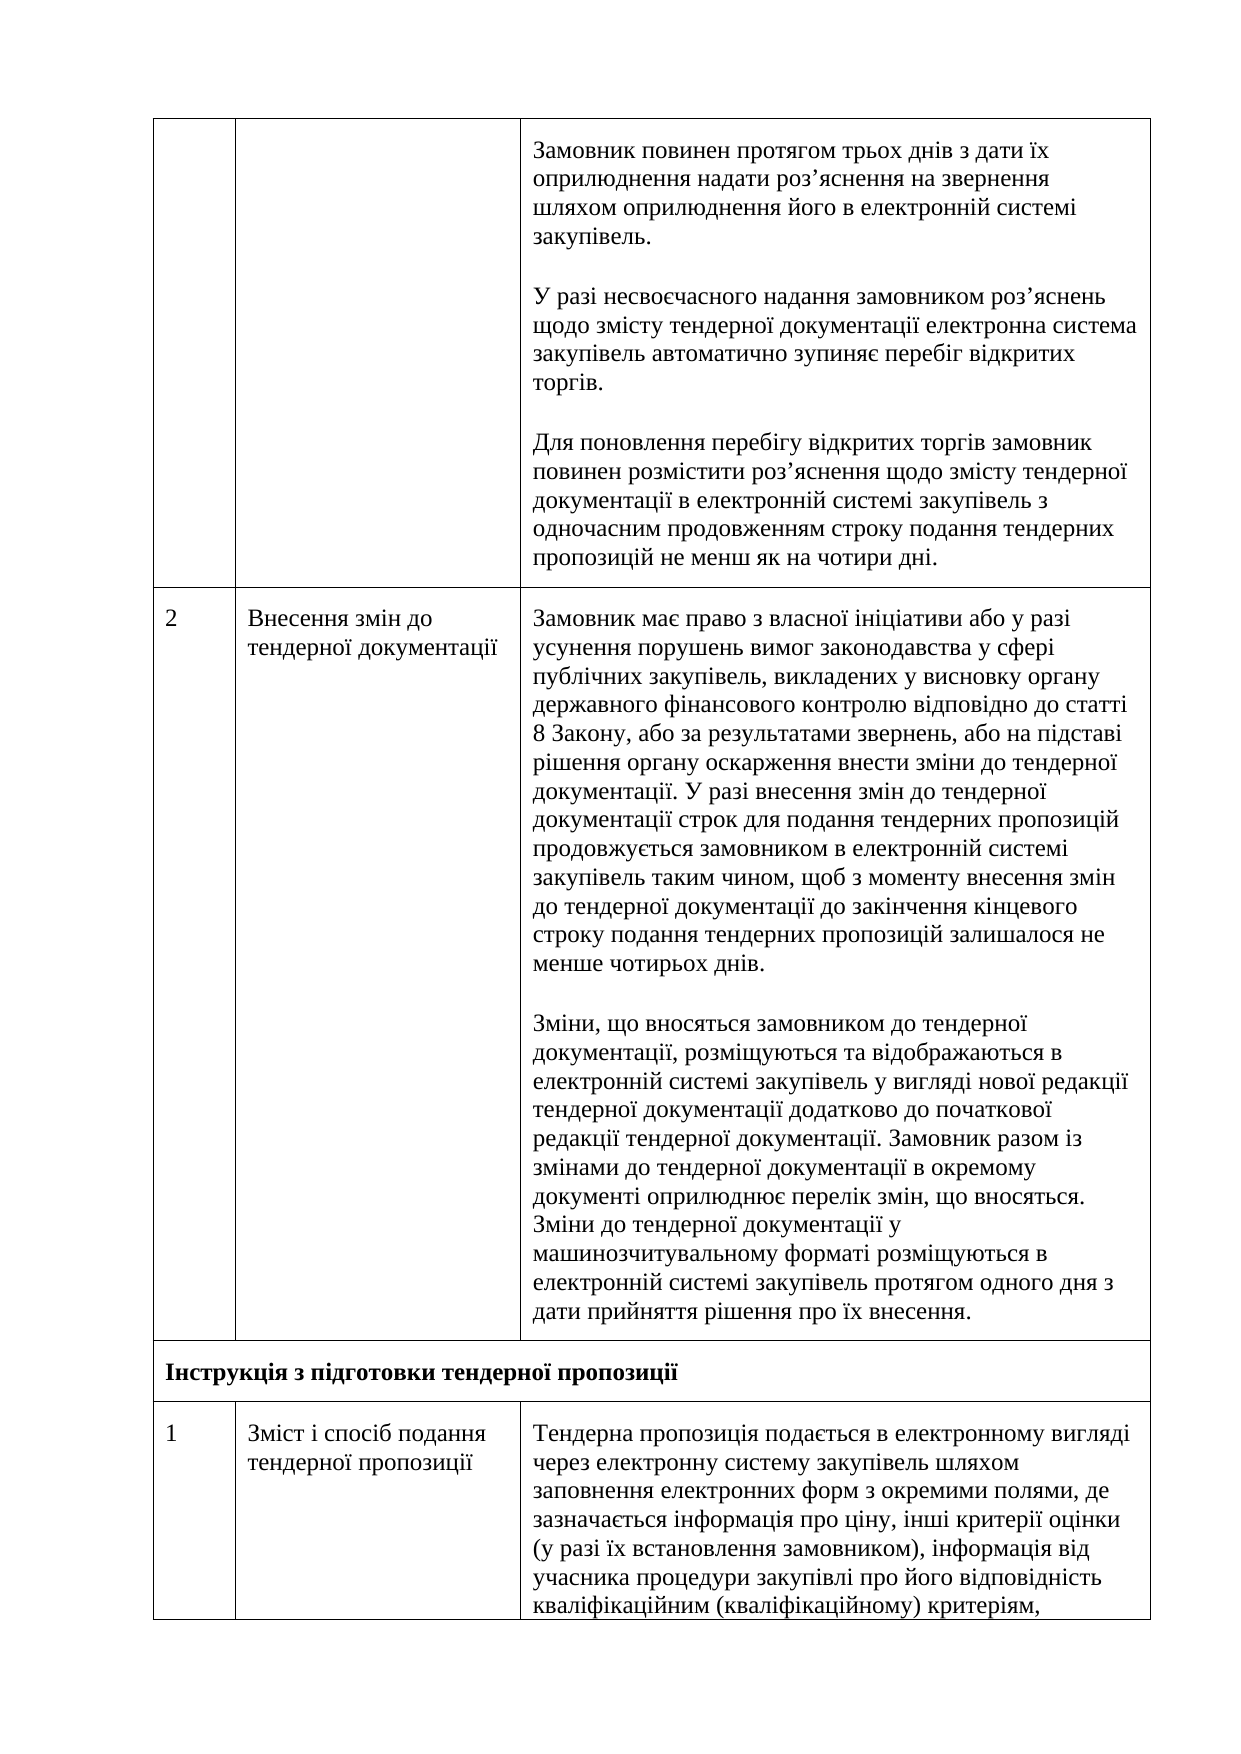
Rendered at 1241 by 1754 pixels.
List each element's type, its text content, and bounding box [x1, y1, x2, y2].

table_cell Замовник має право з власної ініціативи або у разі усунення порушень вимог законодавства у сфері публічних закупівель, викладених у висновку органу державного фінансового контролю відповідно до статті 8 Закону, або за результатами звернень, або на підставі рішення органу оскарження внести зміни до тендерної документації. У разі внесення змін до тендерної документації строк для подання тендерних пропозицій продовжується замовником в електронній системі закупівель таким чином, щоб з моменту внесення змін до тендерної документації до закінчення кінцевого строку подання тендерних пропозицій залишалося не менше чотирьох днів. Зміни, що вносяться замовником до тендерної документації, розміщуються та відображаються в електронній системі закупівель у вигляді нової редакції тендерної документації додатково до початкової редакції тендерної документації. Замовник разом із змінами до тендерної документації в окремому документі оприлюднює перелік змін, що вносяться. Зміни до тендерної документації у машинозчитувальному форматі розміщуються в електронній системі закупівель протягом одного дня з дати прийняття рішення про їх внесення. [521, 588, 1150, 1340]
table_cell Замовник повинен протягом трьох днів з дати їх оприлюднення надати роз’яснення на звернення шляхом оприлюднення його в електронній системі закупівель. У разі несвоєчасного надання замовником роз’яснень щодо змісту тендерної документації електронна система закупівель автоматично зупиняє перебіг відкритих торгів. Для поновлення перебігу відкритих торгів замовник повинен розмістити роз’яснення щодо змісту тендерної документації в електронній системі закупівель з одночасним продовженням строку подання тендерних пропозицій не менш як на чотири дні. [521, 119, 1150, 587]
table_cell [154, 119, 235, 587]
table_cell Тендерна пропозиція подається в електронному вигляді через електронну систему закупівель шляхом заповнення електронних форм з окремими полями, де зазначається інформація про ціну, інші критерії оцінки (у разі їх встановлення замовником), інформація від учасника процедури закупівлі про його відповідність кваліфікаційним (кваліфікаційному) критеріям, [521, 1402, 1150, 1619]
table_cell 2 [154, 588, 235, 1340]
table_cell [236, 119, 520, 587]
table_cell Внесення змін до тендерної документації [236, 588, 520, 1340]
table_cell Інструкція з підготовки тендерної пропозиції [154, 1341, 1150, 1401]
table_cell Зміст і спосіб подання тендерної пропозиції [236, 1402, 520, 1619]
table_cell 1 [154, 1402, 235, 1619]
